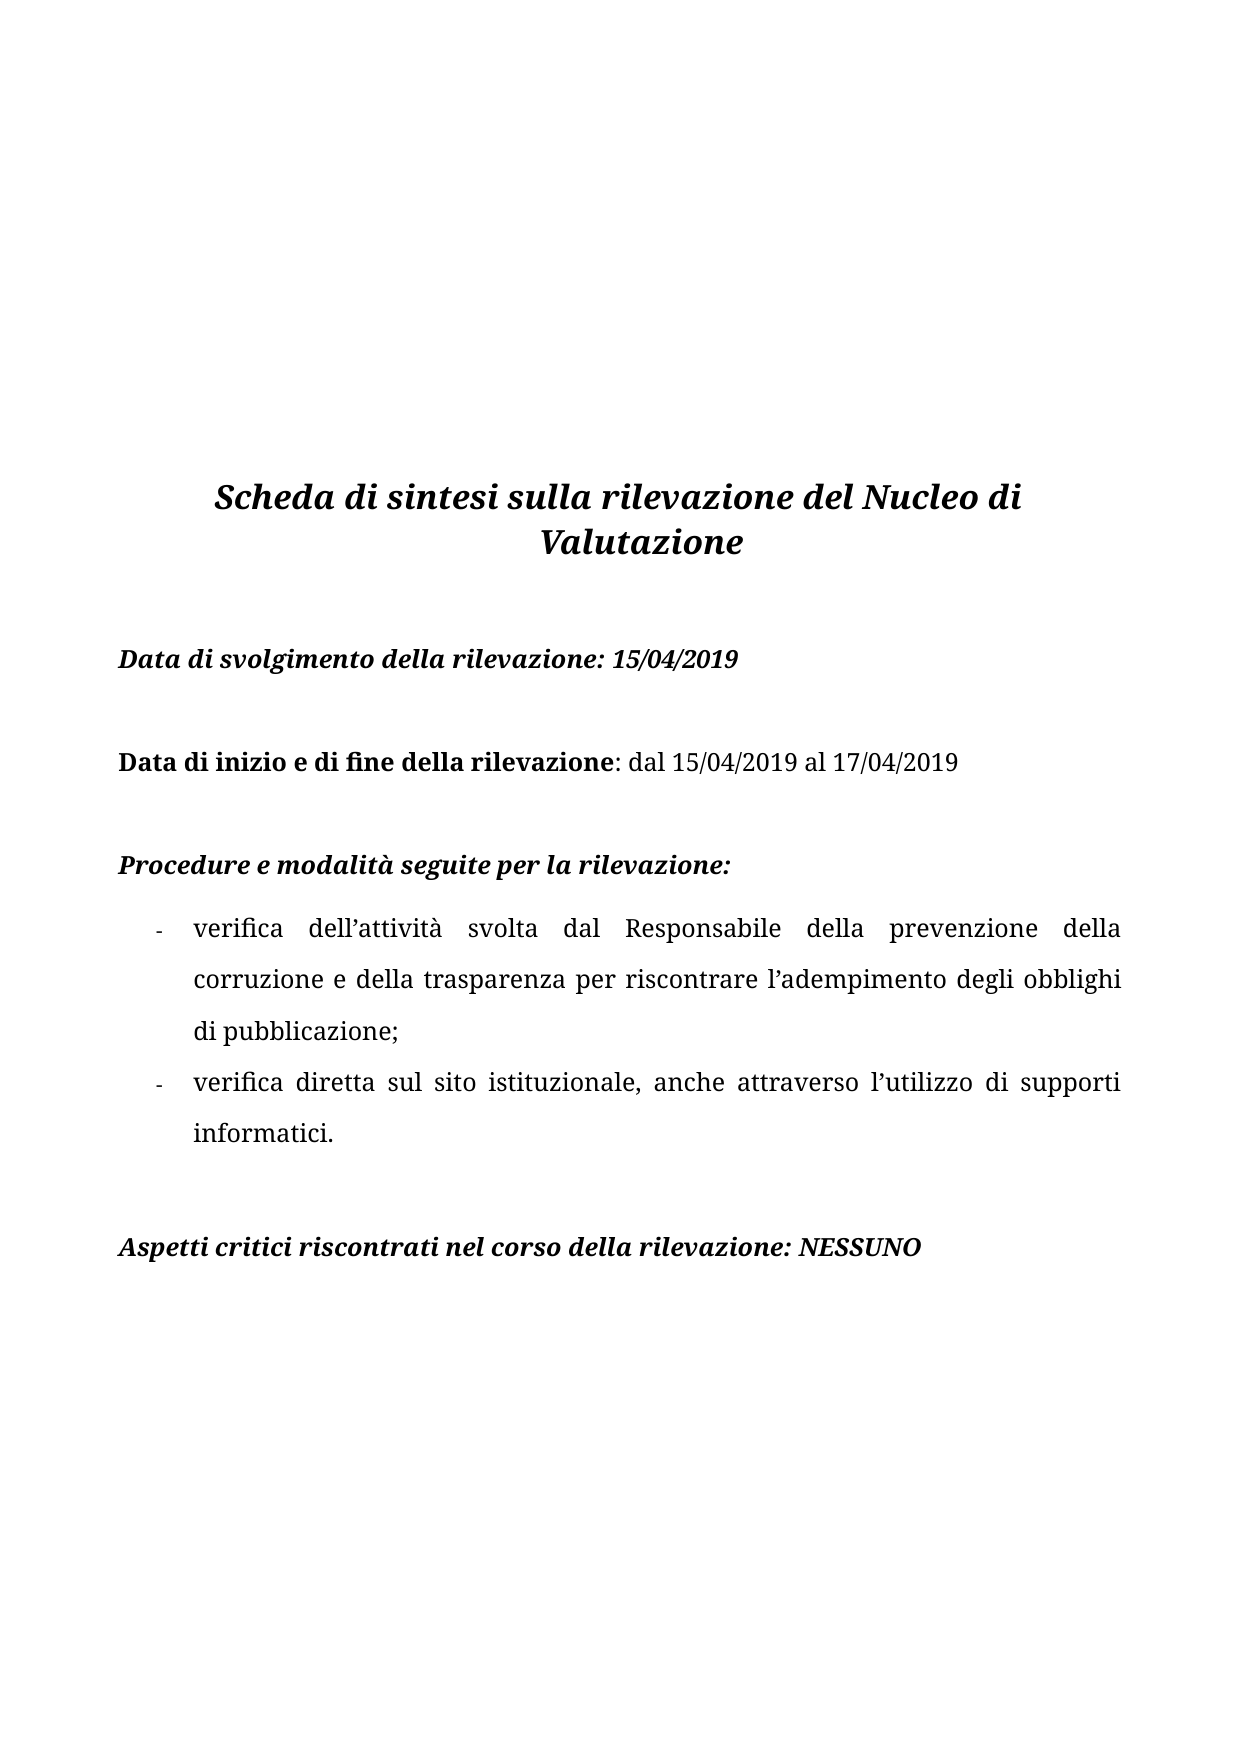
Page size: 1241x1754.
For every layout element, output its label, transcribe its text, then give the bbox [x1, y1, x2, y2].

list Procedure e modalità seguite per la rilevazione: [118, 847, 1122, 882]
title Scheda di sintesi sulla rilevazione del Nucleo di Valutazione [118, 473, 1122, 564]
list verifica diretta sul sito istituzionale, anche attraverso l’utilizzo di supporti informatici. [156, 1064, 1122, 1149]
text Aspetti critici riscontrati nel corso della rilevazione: NESSUNO [118, 1230, 1122, 1264]
list Data di svolgimento della rilevazione: 15/04/2019 [118, 641, 1122, 676]
list verifica dell’attività svolta dal Responsabile della prevenzione della corruzione e della trasparenza per riscontrare l’adempimento degli obblighi di pubblicazione; [156, 911, 1122, 1047]
list Data di inizio e di fine della rilevazione: dal 15/04/2019 al 17/04/2019 [118, 744, 1122, 778]
